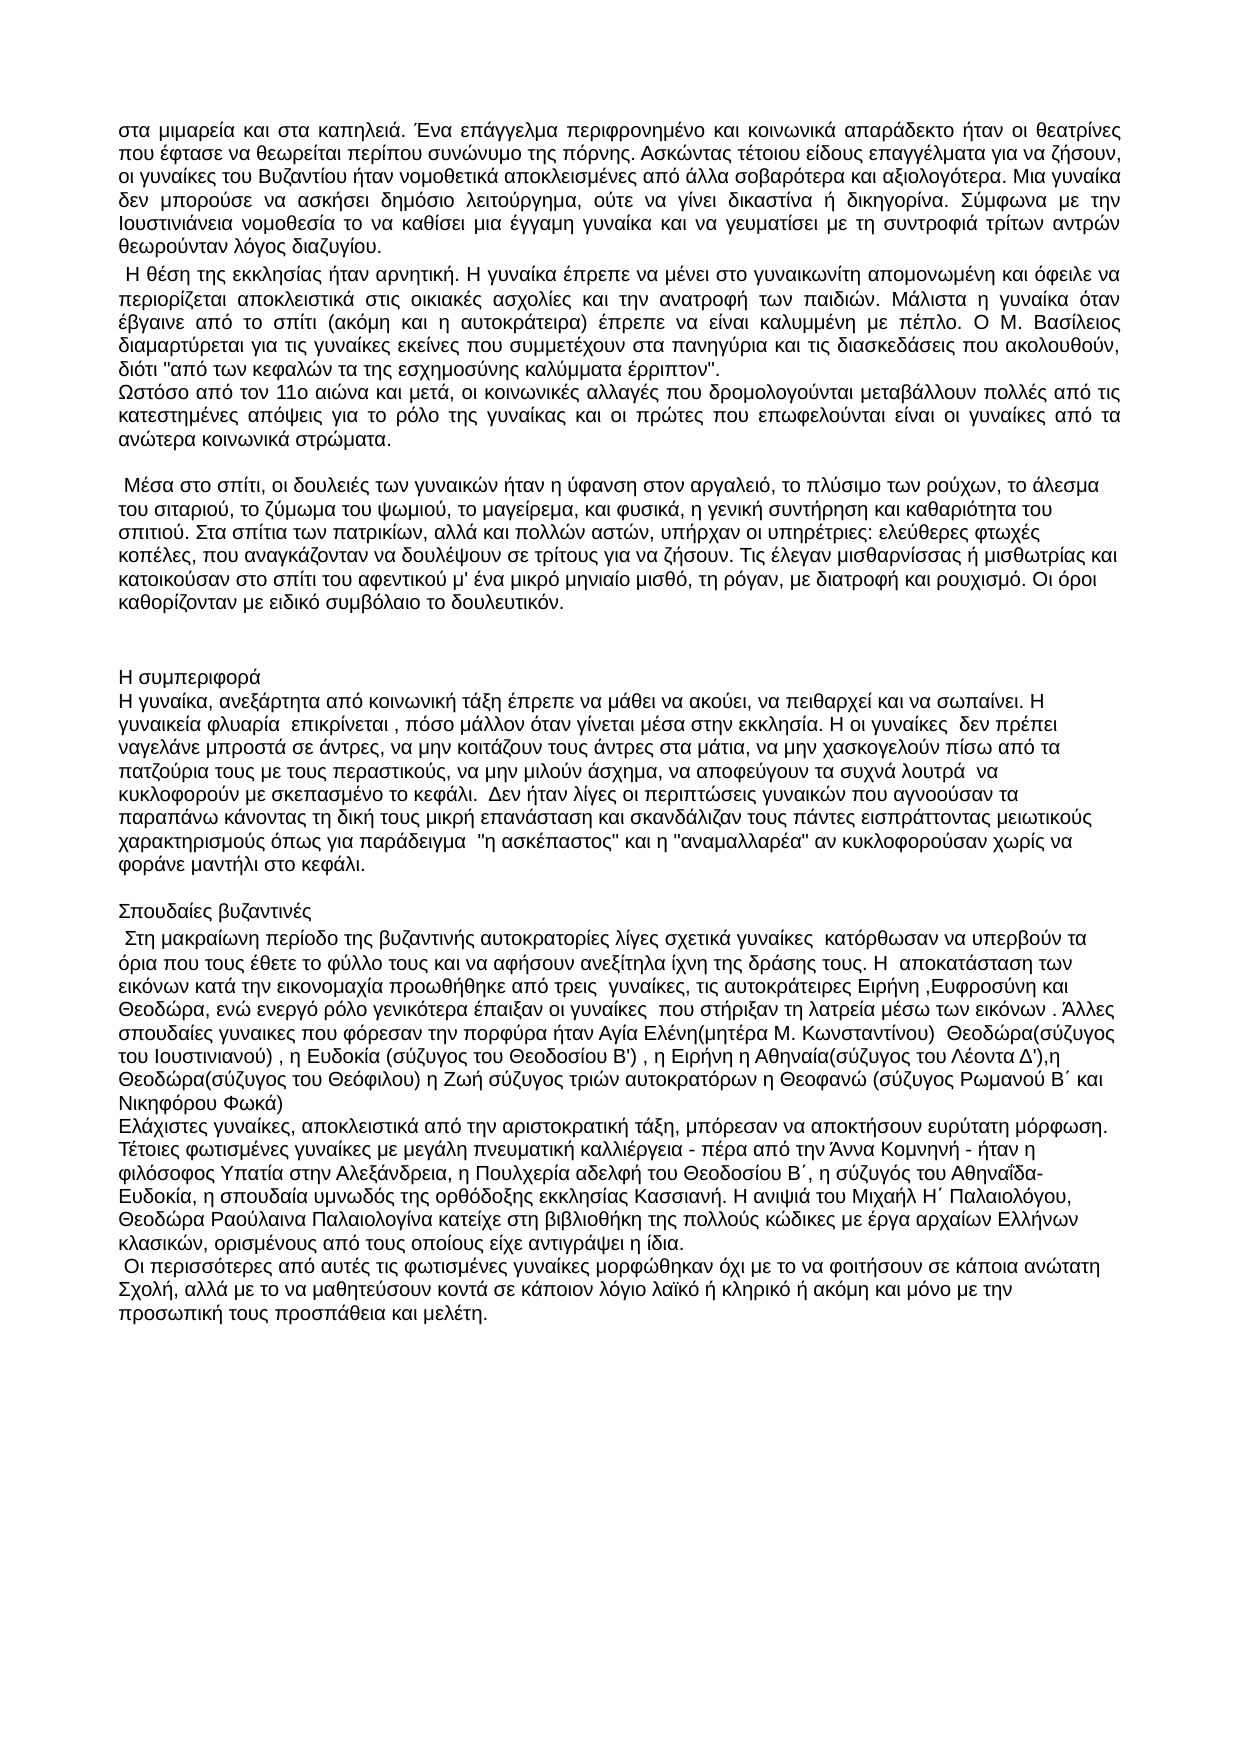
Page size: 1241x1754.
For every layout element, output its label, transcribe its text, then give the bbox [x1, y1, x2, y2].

text Στη μακραίωνη περίοδο της βυζαντινής αυτοκρατορίες λίγες σχετικά γυναίκες κατόρθωσαν να υπερβούν τα όρια που τους έθετε το φύλλο τους και να αφήσουν ανεξίτηλα ίχνη της δράσης τους. Η αποκατάσταση των εικόνων κατά την εικονομαχία προωθήθηκε από τρεις γυναίκες, τις αυτοκράτειρες Ειρήνη ,Ευφροσύνη και Θεοδώρα, ενώ ενεργό ρόλο γενικότερα έπαιξαν οι γυναίκες που στήριξαν τη λατρεία μέσω των εικόνων . Άλλες σπουδαίες γυναικες που φόρεσαν την πορφύρα ήταν Αγία Ελένη(μητέρα Μ. Κωνσταντίνου) Θεοδώρα(σύζυγος του Ιουστινιανού) , η Ευδοκία (σύζυγος του Θεοδοσίου Β') , η Ειρήνη η Αθηναία(σύζυγος του Λέοντα Δ'),η Θεοδώρα(σύζυγος του Θεόφιλου) η Ζωή σύζυγος τριών αυτοκρατόρων η Θεοφανώ (σύζυγος Ρωμανού Β΄ και Νικηφόρου Φωκά) Ελάχιστες γυναίκες, αποκλειστικά από την αριστοκρατική τάξη, μπόρεσαν να αποκτήσουν ευρύτατη μόρφωση. Τέτοιες φωτισμένες γυναίκες με μεγάλη πνευματική καλλιέργεια - πέρα από την Άννα Κομνηνή - ήταν η φιλόσοφος Υπατία στην Αλεξάνδρεια, η Πουλχερία αδελφή του Θεοδοσίου Β΄, η σύζυγός του Αθηναΐδα-Ευδοκία, η σπουδαία υμνωδός της ορθόδοξης εκκλησίας Κασσιανή. Η ανιψιά του Μιχαήλ Η΄ Παλαιολόγου, Θεοδώρα Ραούλαινα Παλαιολογίνα κατείχε στη βιβλιοθήκη της πολλούς κώδικες με έργα αρχαίων Ελλήνων κλασικών, ορισμένους από τους οποίους είχε αντιγράψει η ίδια. Οι περισσότερες από αυτές τις φωτισμένες γυναίκες μορφώθηκαν όχι με το να φοιτήσουν σε κάποια ανώτατη Σχολή, αλλά με το να μαθητεύσουν κοντά σε κάποιον λόγιο λαϊκό ή κληρικό ή ακόμη και μόνο με την προσωπική τους προσπάθεια και μελέτη. ﻿ [118, 922, 1122, 1348]
text Ωστόσο από τον 11ο αιώνα και μετά, οι κοινωνικές αλλαγές που δρομολογούνται μεταβάλλουν πολλές από τις κατεστημένες απόψεις για το ρόλο της γυναίκας και οι πρώτες που επωφελούνται είναι οι γυναίκες από τα ανώτερα κοινωνικά στρώματα. [118, 380, 1122, 450]
text Η θέση της εκκλησίας ήταν αρνητική. Η γυναίκα έπρεπε να μένει στο γυναικωνίτη απομονωμένη και όφειλε να περιορίζεται αποκλειστικά στις οικιακές ασχολίες και την ανατροφή των παιδιών. Μάλιστα η γυναίκα όταν έβγαινε από το σπίτι (ακόμη και η αυτοκράτειρα) έπρεπε να είναι καλυμμένη με πέπλο. Ο Μ. Βασίλειος διαμαρτύρεται για τις γυναίκες εκείνες που συμμετέχουν στα πανηγύρια και τις διασκεδάσεις που ακολουθούν, διότι "από των κεφαλών τα της εσχημοσύνης καλύμματα έρριπτον". [118, 258, 1122, 380]
text Μέσα στο σπίτι, οι δουλειές των γυναικών ήταν η ύφανση στον αργαλειό, το πλύσιμο των ρούχων, το άλεσμα του σιταριού, το ζύμωμα του ψωμιού, το μαγείρεμα, και φυσικά, η γενική συντήρηση και καθαριότητα του σπιτιού. Στα σπίτια των πατρικίων, αλλά και πολλών αστών, υπήρχαν οι υπηρέτριες: ελεύθερες φτωχές κοπέλες, που αναγκάζονταν να δουλέψουν σε τρίτους για να ζήσουν. Τις έλεγαν μισθαρνίσσας ή μισθωτρίας και κατοικούσαν στο σπίτι του αφεντικού μ' ένα μικρό μηνιαίο μισθό, τη ρόγαν, με διατροφή και ρουχισμό. Οι όροι καθορίζονταν με ειδικό συμβόλαιο το δουλευτικόν. [118, 450, 1122, 637]
text στα μιμαρεία και στα καπηλειά. Ένα επάγγελμα περιφρονημένο και κοινωνικά απαράδεκτο ήταν οι θεατρίνες που έφτασε να θεωρείται περίπου συνώνυμο της πόρνης. Ασκώντας τέτοιου είδους επαγγέλματα για να ζήσουν, οι γυναίκες του Βυζαντίου ήταν νομοθετικά αποκλεισμένες από άλλα σοβαρότερα και αξιολογότερα. Μια γυναίκα δεν μπορούσε να ασκήσει δημόσιο λειτούργημα, ούτε να γίνει δικαστίνα ή δικηγορίνα. Σύμφωνα με την Ιουστινιάνεια νομοθεσία το να καθίσει μια έγγαμη γυναίκα και να γευματίσει με τη συντροφιά τρίτων αντρών θεωρούνταν λόγος διαζυγίου. [118, 118, 1122, 258]
text Η γυναίκα, ανεξάρτητα από κοινωνική τάξη έπρεπε να μάθει να ακούει, να πειθαρχεί και να σωπαίνει. Η γυναικεία φλυαρία επικρίνεται , πόσο μάλλον όταν γίνεται μέσα στην εκκλησία. Η οι γυναίκες δεν πρέπει ναγελάνε μπροστά σε άντρες, να μην κοιτάζουν τους άντρες στα μάτια, να μην χασκογελούν πίσω από τα πατζούρια τους με τους περαστικούς, να μην μιλούν άσχημα, να αποφεύγουν τα συχνά λουτρά να κυκλοφορούν με σκεπασμένο το κεφάλι. Δεν ήταν λίγες οι περιπτώσεις γυναικών που αγνοούσαν τα παραπάνω κάνοντας τη δική τους μικρή επανάσταση και σκανδάλιζαν τους πάντες εισπράττοντας μειωτικούς χαρακτηρισμούς όπως για παράδειγμα "η ασκέπαστος" και η "αναμαλλαρέα" αν κυκλοφορούσαν χωρίς να φοράνε μαντήλι στο κεφάλι. [118, 689, 1122, 899]
text Η συμπεριφορά [118, 666, 1122, 689]
text Σπουδαίες βυζαντινές [118, 899, 1122, 922]
